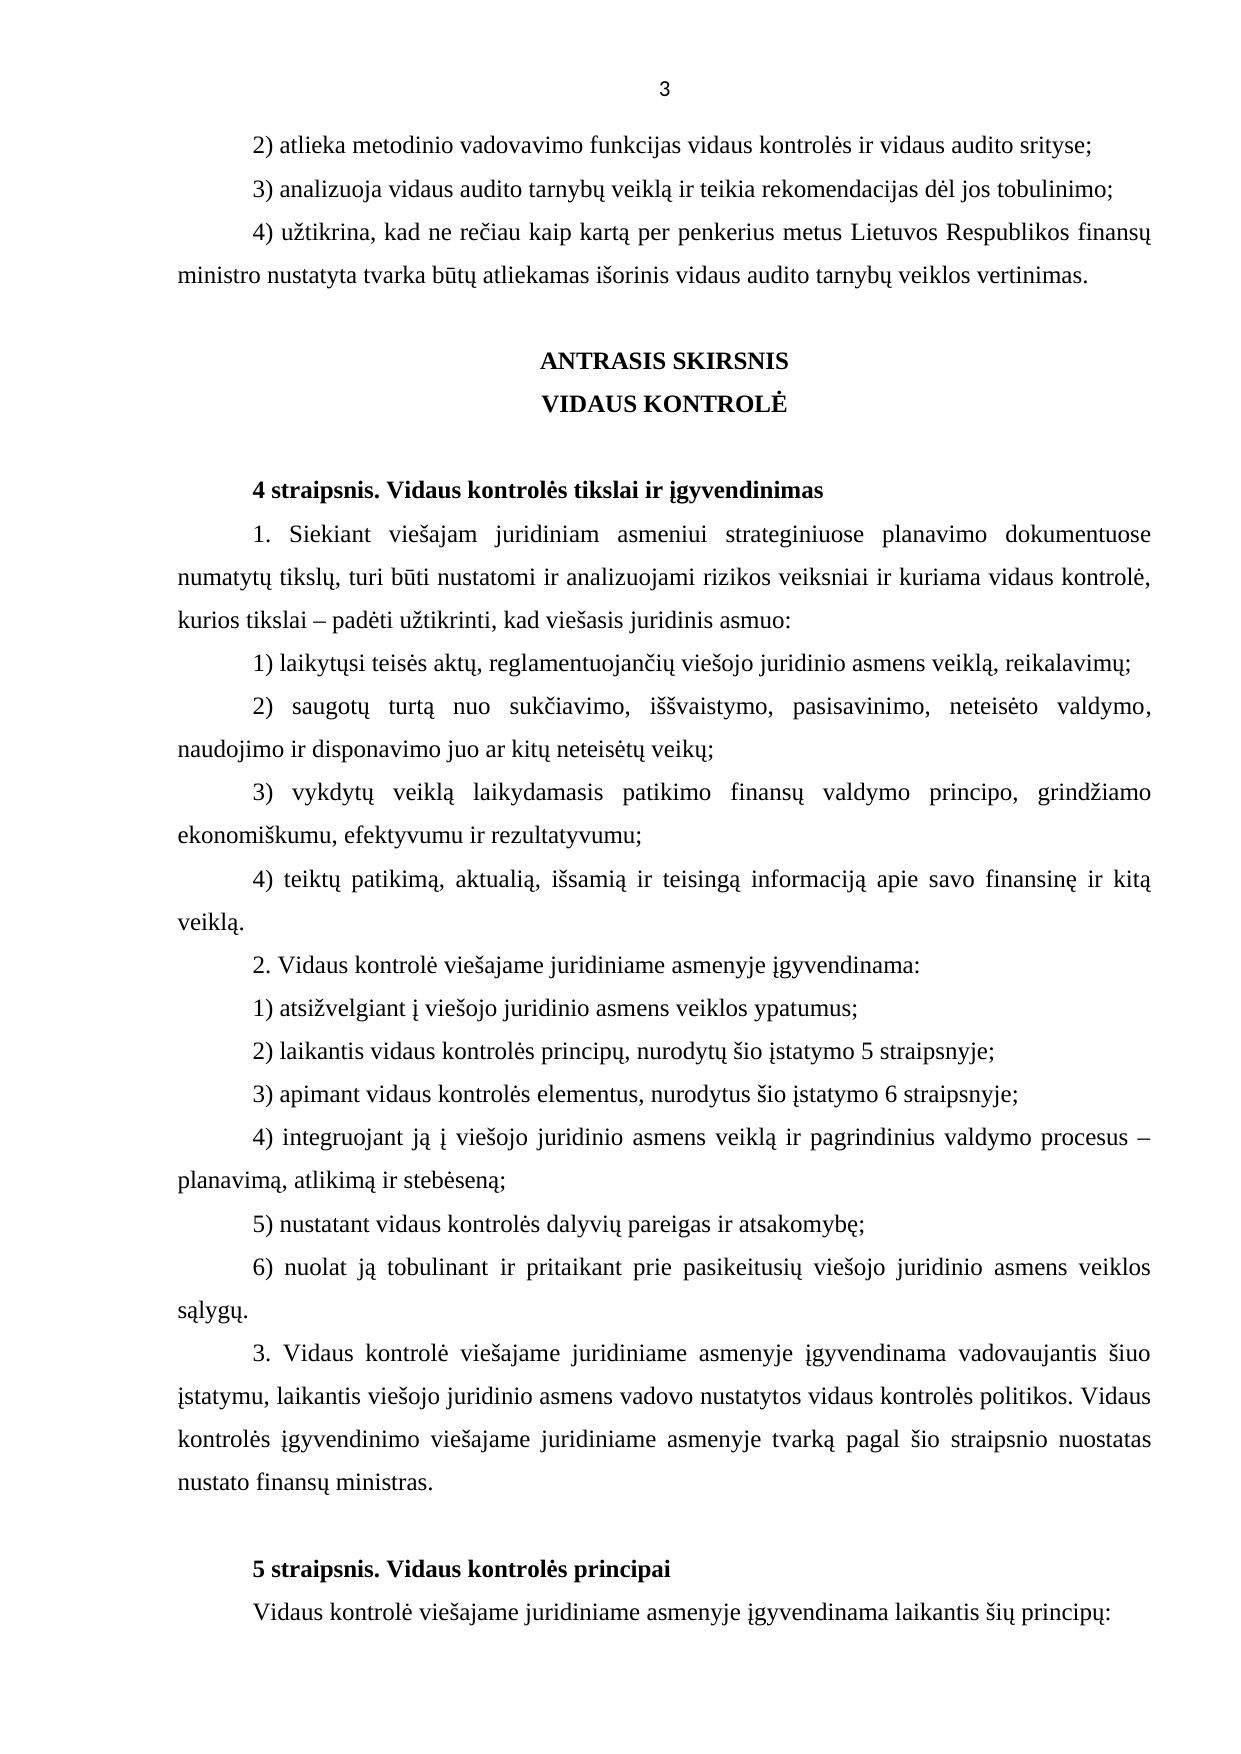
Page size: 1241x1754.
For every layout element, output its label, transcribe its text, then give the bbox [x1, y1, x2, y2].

text ANTRASIS SKIRSNIS [177, 346, 1152, 375]
text 4 straipsnis. Vidaus kontrolės tikslai ir įgyvendinimas [177, 476, 1152, 504]
text 2) atlieka metodinio vadovavimo funkcijas vidaus kontrolės ir vidaus audito srityse; [177, 131, 1152, 159]
text 1. Siekiant viešajam juridiniam asmeniui strateginiuose planavimo dokumentuose numatytų tikslų, turi būti nustatomi ir analizuojami rizikos veiksniai ir kuriama vidaus kontrolė, kurios tikslai – padėti užtikrinti, kad viešasis juridinis asmuo: [177, 519, 1152, 634]
text 4) teiktų patikimą, aktualią, išsamią ir teisingą informaciją apie savo finansinę ir kitą veiklą. [177, 864, 1152, 936]
text 3) vykdytų veiklą laikydamasis patikimo finansų valdymo principo, grindžiamo ekonomiškumu, efektyvumu ir rezultatyvumu; [177, 777, 1152, 849]
text 4) integruojant ją į viešojo juridinio asmens veiklą ir pagrindinius valdymo procesus – planavimą, atlikimą ir stebėseną; [177, 1122, 1152, 1194]
text 4) užtikrina, kad ne rečiau kaip kartą per penkerius metus Lietuvos Respublikos finansų ministro nustatyta tvarka būtų atliekamas išorinis vidaus audito tarnybų veiklos vertinimas. [177, 217, 1152, 289]
text Vidaus kontrolė viešajame juridiniame asmenyje įgyvendinama laikantis šių principų: [177, 1597, 1152, 1626]
text 5) nustatant vidaus kontrolės dalyvių pareigas ir atsakomybę; [177, 1209, 1152, 1237]
text 1) atsižvelgiant į viešojo juridinio asmens veiklos ypatumus; [177, 993, 1152, 1022]
text 2) laikantis vidaus kontrolės principų, nurodytų šio įstatymo 5 straipsnyje; [177, 1036, 1152, 1065]
text 6) nuolat ją tobulinant ir pritaikant prie pasikeitusių viešojo juridinio asmens veiklos sąlygų. [177, 1252, 1152, 1324]
text 3) analizuoja vidaus audito tarnybų veiklą ir teikia rekomendacijas dėl jos tobulinimo; [177, 174, 1152, 202]
text 3) apimant vidaus kontrolės elementus, nurodytus šio įstatymo 6 straipsnyje; [177, 1079, 1152, 1108]
text VIDAUS KONTROLĖ [177, 389, 1152, 418]
text 3. Vidaus kontrolė viešajame juridiniame asmenyje įgyvendinama vadovaujantis šiuo įstatymu, laikantis viešojo juridinio asmens vadovo nustatytos vidaus kontrolės politikos. Vidaus kontrolės įgyvendinimo viešajame juridiniame asmenyje tvarką pagal šio straipsnio nuostatas nustato finansų ministras. [177, 1338, 1152, 1496]
text 5 straipsnis. Vidaus kontrolės principai [177, 1554, 1152, 1582]
text 2) saugotų turtą nuo sukčiavimo, iššvaistymo, pasisavinimo, neteisėto valdymo, naudojimo ir disponavimo juo ar kitų neteisėtų veikų; [177, 691, 1152, 763]
text 2. Vidaus kontrolė viešajame juridiniame asmenyje įgyvendinama: [177, 950, 1152, 979]
text 1) laikytųsi teisės aktų, reglamentuojančių viešojo juridinio asmens veiklą, reikalavimų; [177, 648, 1152, 677]
